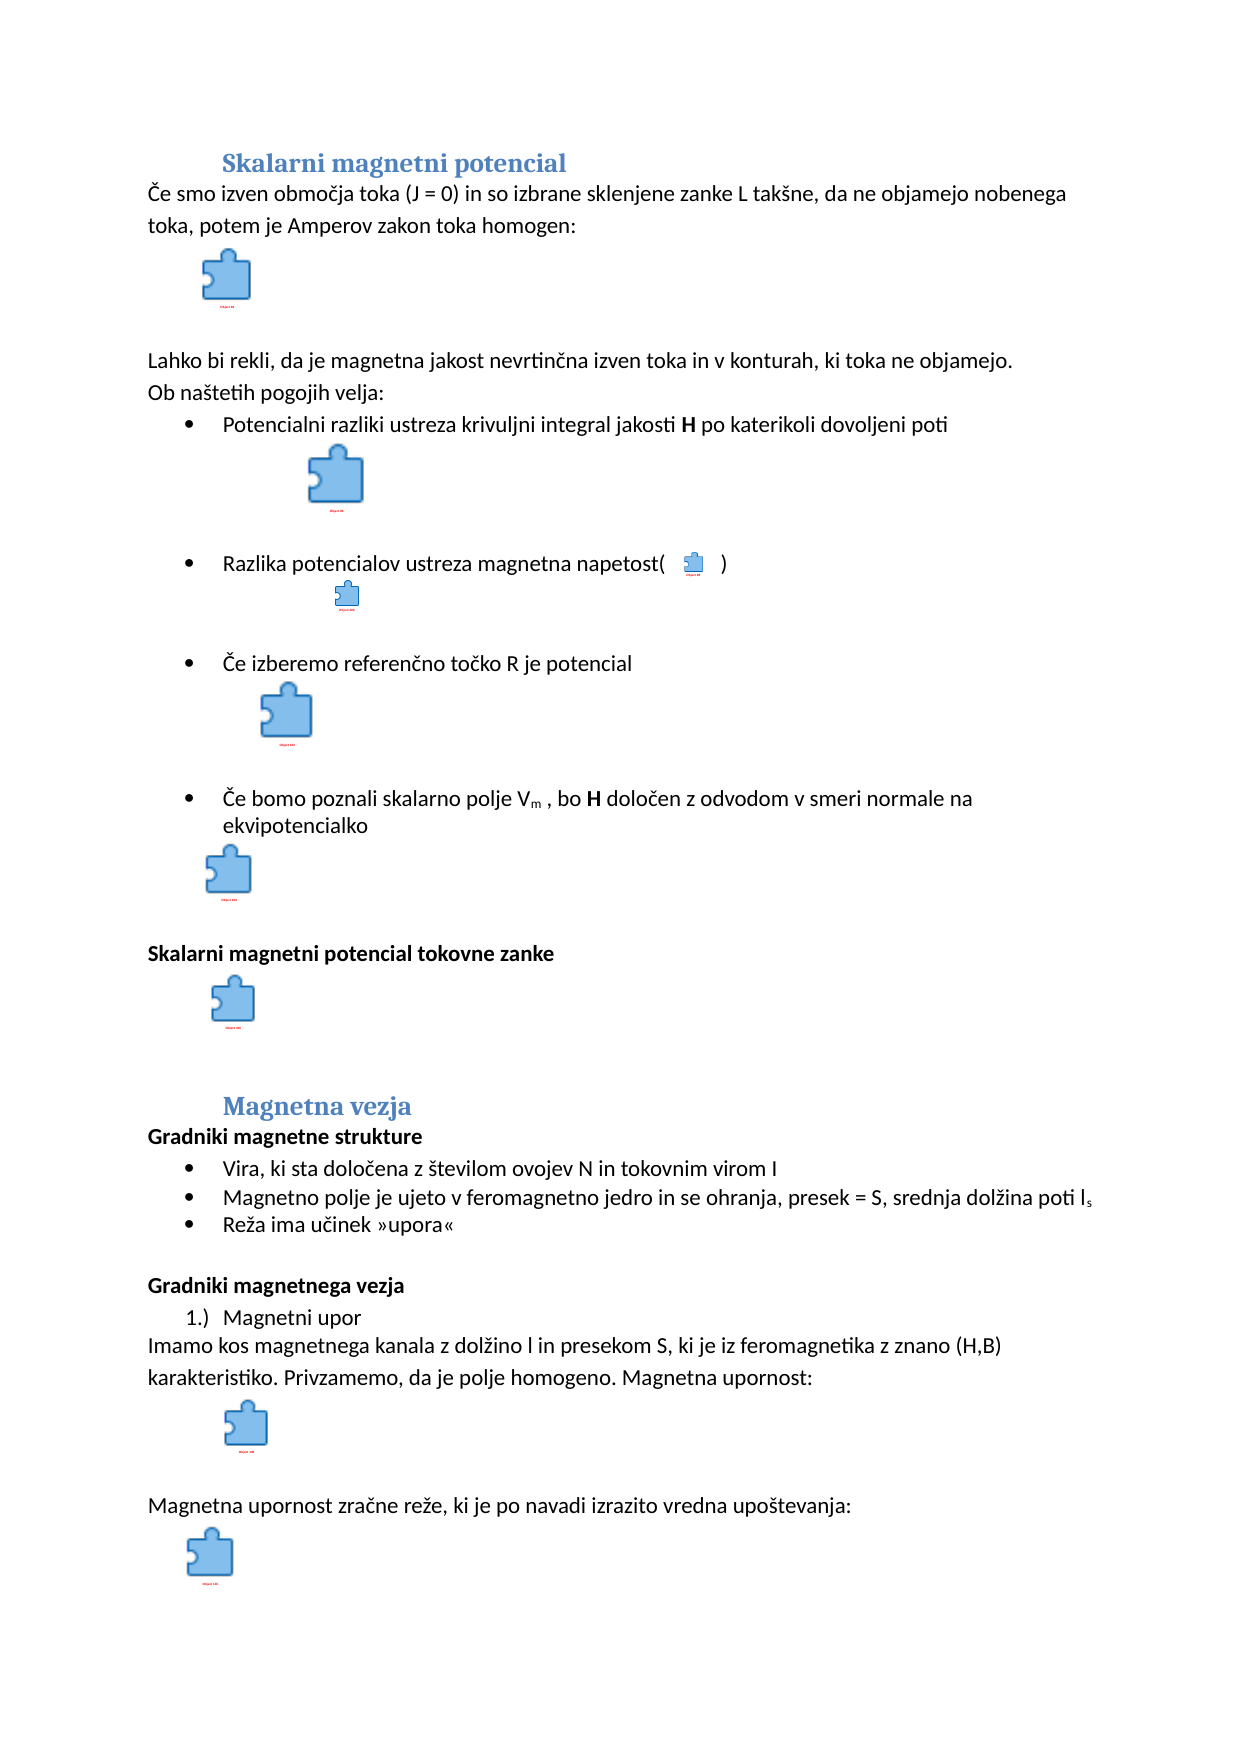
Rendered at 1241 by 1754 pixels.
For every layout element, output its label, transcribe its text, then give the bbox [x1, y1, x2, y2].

list Če bomo poznali skalarno polje Vm , bo H določen z odvodom v smeri normale na ekvipotencialko [185, 784, 1093, 840]
text Če smo izven območja toka (J = 0) in so izbrane sklenjene zanke L takšne, da ne objamejo nobenega toka, potem je Amperov zakon toka homogen: [148, 179, 1093, 239]
text Lahko bi rekli, da je magnetna jakost nevrtinčna izven toka in v konturah, ki toka ne objamejo. [148, 346, 1093, 374]
list Razlika potencialov ustreza magnetna napetost() [185, 549, 1093, 578]
subtitle Magnetna vezja [223, 1091, 1093, 1122]
list Magnetno polje je ujeto v feromagnetno jedro in se ohranja, presek = S, srednja dolžina poti ls [185, 1183, 1093, 1211]
text Gradniki magnetne strukture [148, 1122, 1093, 1150]
list Reža ima učinek »upora« [185, 1211, 1093, 1239]
list Če izberemo referenčno točko R je potencial [185, 649, 1093, 677]
text Gradniki magnetnega vezja [148, 1271, 1093, 1299]
text Ob naštetih pogojih velja: [148, 378, 1093, 406]
list Magnetni upor [185, 1303, 1093, 1331]
text Skalarni magnetni potencial tokovne zanke [148, 939, 1093, 967]
text Magnetna upornost zračne reže, ki je po navadi izrazito vredna upoštevanja: [148, 1491, 1093, 1519]
list Potencialni razliki ustreza krivuljni integral jakosti H po katerikoli dovoljeni poti [185, 410, 1093, 438]
subtitle Skalarni magnetni potencial [223, 148, 1093, 179]
list Vira, ki sta določena z številom ovojev N in tokovnim virom I [185, 1154, 1093, 1183]
text Imamo kos magnetnega kanala z dolžino l in presekom S, ki je iz feromagnetika z znano (H,B) karakteristiko. Privzamemo, da je polje homogeno. Magnetna upornost: [148, 1331, 1093, 1391]
